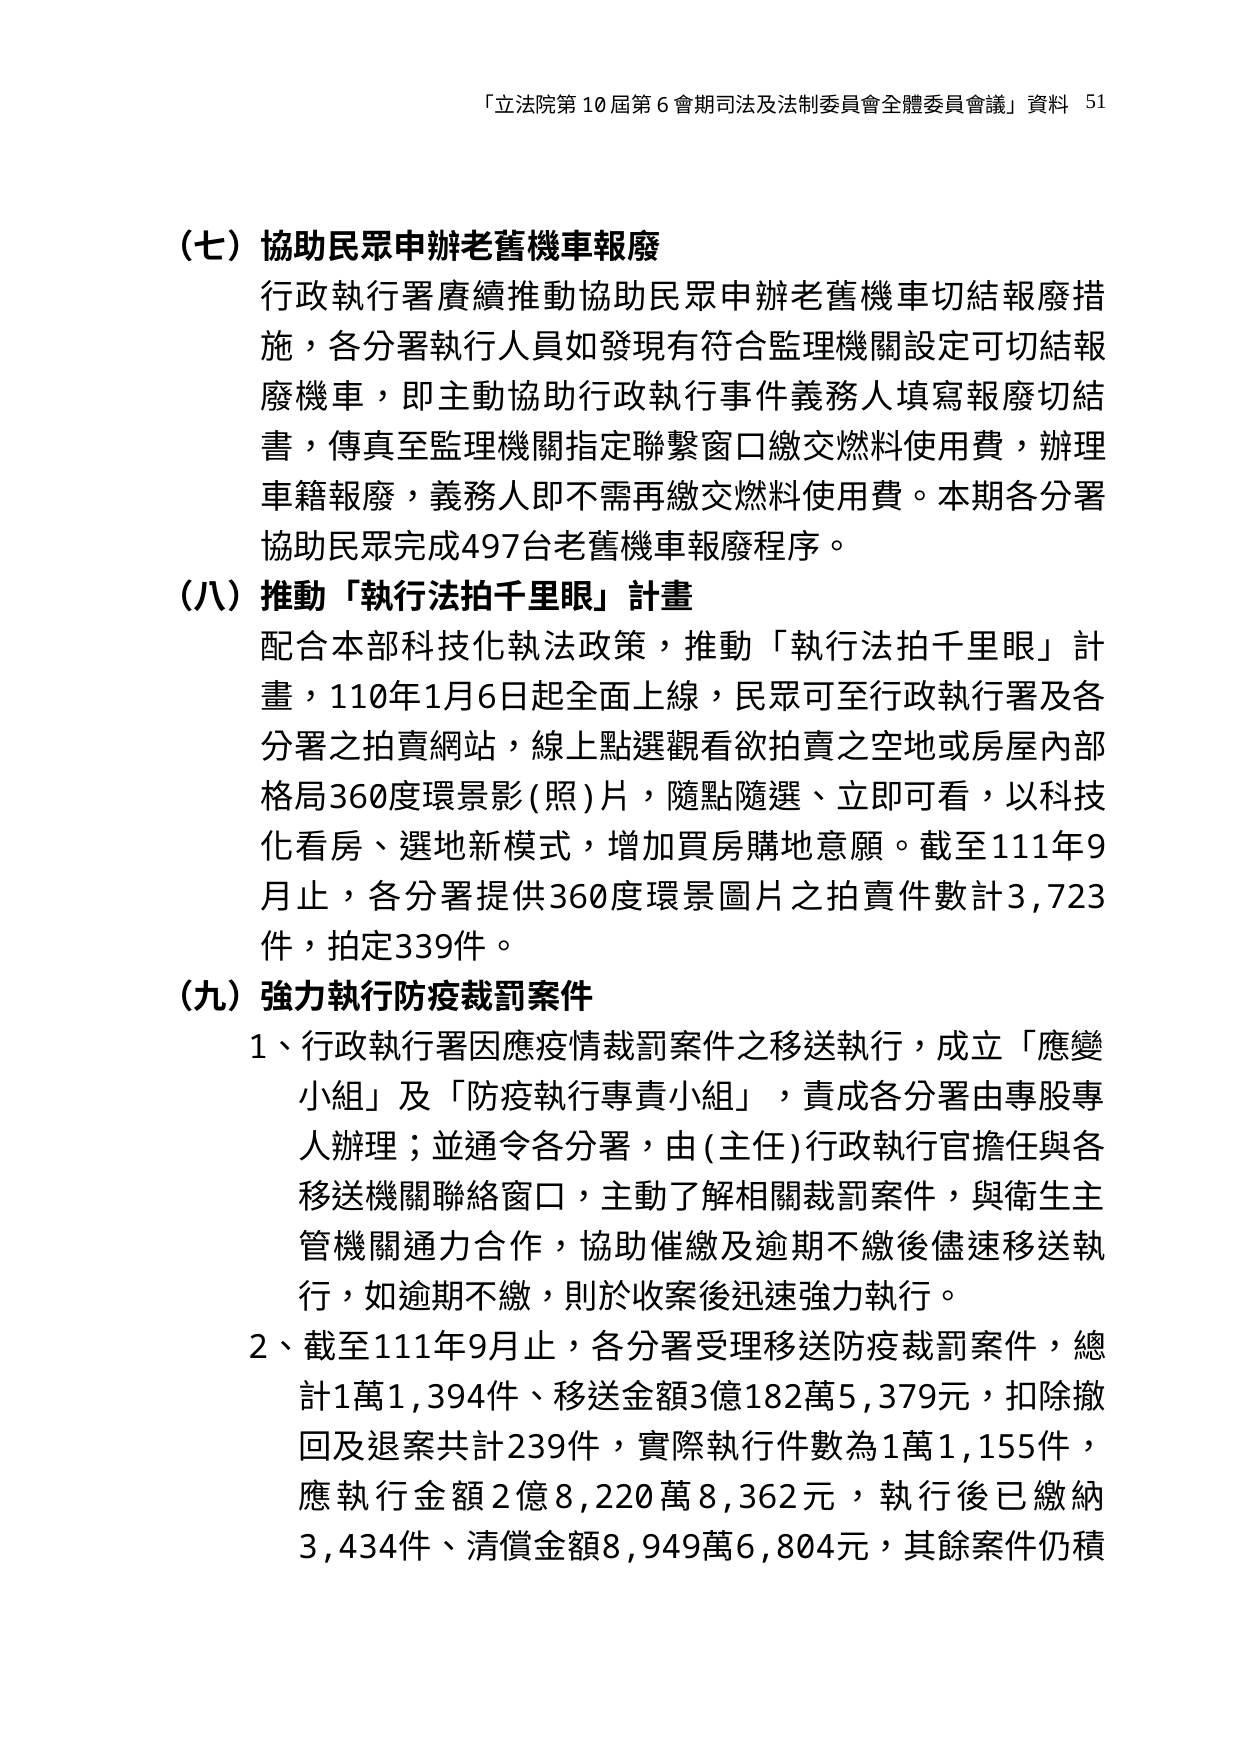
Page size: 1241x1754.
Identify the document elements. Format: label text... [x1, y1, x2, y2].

text （九）強力執行防疫裁罰案件 [160, 969, 1106, 1019]
text 配合本部科技化執法政策，推動「執行法拍千里眼」計畫，110年1月6日起全面上線，民眾可至行政執行署及各分署之拍賣網站，線上點選觀看欲拍賣之空地或房屋內部格局360度環景影(照)片，隨點隨選、立即可看，以科技化看房、選地新模式，增加買房購地意願。截至111年9月止，各分署提供360度環景圖片之拍賣件數計3,723件，拍定339件。 [260, 619, 1106, 969]
text 2、截至111年9月止，各分署受理移送防疫裁罰案件，總計1萬1,394件、移送金額3億182萬5,379元，扣除撤回及退案共計239件，實際執行件數為1萬1,155件，應執行金額2億8,220萬8,362元，執行後已繳納3,434件、清償金額8,949萬6,804元，其餘案件仍積 [248, 1319, 1106, 1569]
text 行政執行署賡續推動協助民眾申辦老舊機車切結報廢措施，各分署執行人員如發現有符合監理機關設定可切結報廢機車，即主動協助行政執行事件義務人填寫報廢切結書，傳真至監理機關指定聯繫窗口繳交燃料使用費，辦理車籍報廢，義務人即不需再繳交燃料使用費。本期各分署協助民眾完成497台老舊機車報廢程序。 [260, 269, 1106, 569]
text （七）協助民眾申辦老舊機車報廢 [160, 219, 1106, 269]
text （八）推動「執行法拍千里眼」計畫 [160, 569, 1106, 619]
text 1、行政執行署因應疫情裁罰案件之移送執行，成立「應變小組」及「防疫執行專責小組」，責成各分署由專股專人辦理；並通令各分署，由(主任)行政執行官擔任與各移送機關聯絡窗口，主動了解相關裁罰案件，與衛生主管機關通力合作，協助催繳及逾期不繳後儘速移送執行，如逾期不繳，則於收案後迅速強力執行。 [248, 1019, 1106, 1319]
